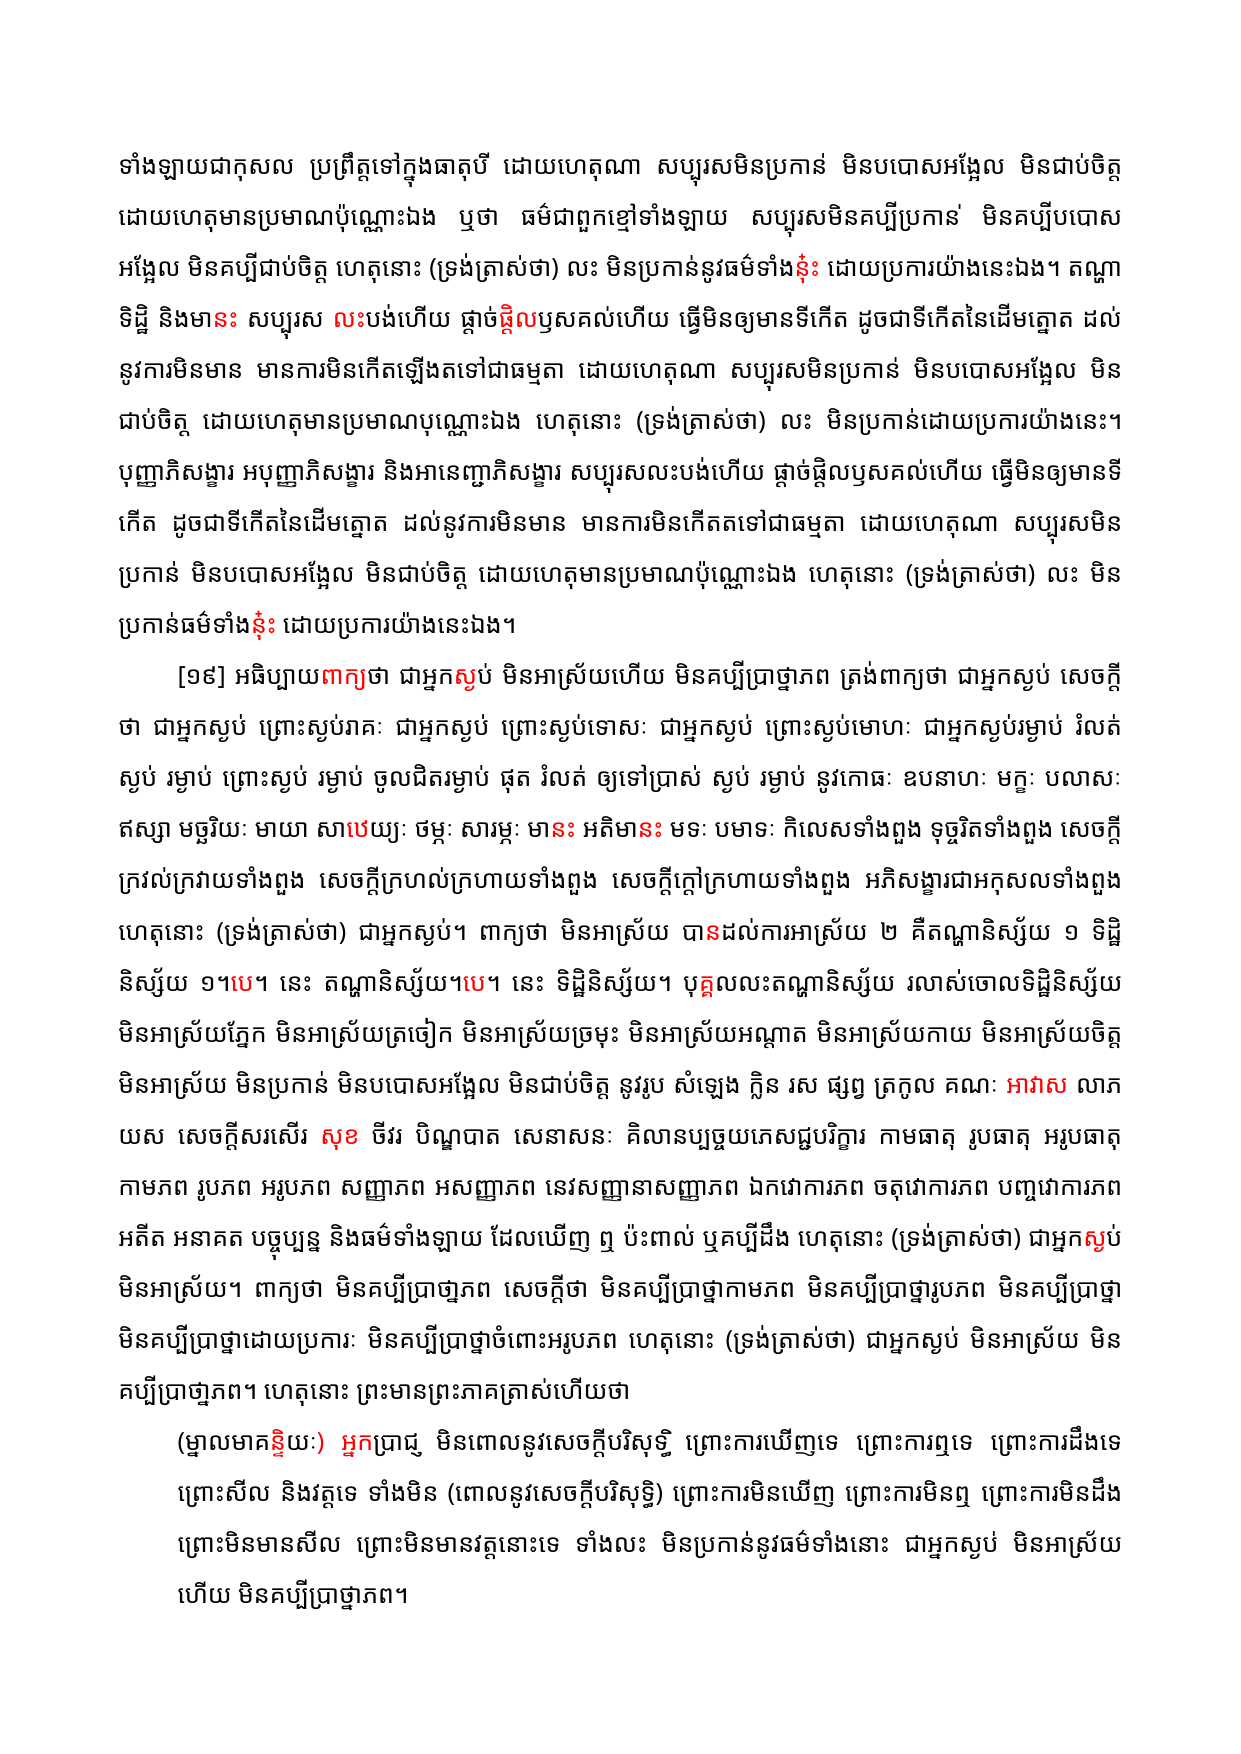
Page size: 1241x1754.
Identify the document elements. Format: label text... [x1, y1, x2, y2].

text [១៩] អធិប្បាយពាក្យថា ជាអ្នកស្ងប់ មិនអាស្រ័យ​ហើយ មិនគប្បី​ប្រាថ្នាភព ត្រង់​ពាក្យថា ជាអ្នកស្ងប់ សេចក្តីថា ជាអ្នកស្ងប់ ព្រោះ​ស្ងប់រាគៈ ជាអ្នកស្ងប់ ព្រោះស្ងប់​ទោសៈ ជាអ្នក​ស្ងប់ ព្រោះស្ងប់​មោហៈ ជាអ្នកស្ងប់រម្ងាប់ រំលត់ ស្ងប់ រម្ងាប់ ព្រោះស្ងប់ រម្ងាប់ ចូលជិត​រម្ងាប់​ ផុត រំលត់ ឲ្យទៅប្រាស់ ស្ងប់ រម្ងាប់ នូវកោធៈ ឧបនាហៈ មក្ខៈ បលាសៈ ឥស្សា មច្ឆរិយៈ មាយា សាឋេយ្យៈ ថម្ភៈ សារម្ភៈ មានះ អតិមានះ មទៈ បមាទៈ កិលេស​ទាំងពួង ទុច្ចរិត​ទាំងពួង សេចក្តី​ក្រវល់ក្រវាយ​ទាំងពួង សេចក្តី​ក្រហល់​ក្រហាយ​ទាំងពួង សេចក្តី​ក្តៅ​ក្រហាយ​ទាំងពួង អភិសង្ខារ​ជាអកុសល​ទាំងពួង ហេតុនោះ (ទ្រង់​ត្រាស់ថា) ជាអ្នកស្ងប់។ ពាក្យថា មិនអាស្រ័យ បានដល់​ការអាស្រ័យ ២ គឺ​តណ្ហានិស្ស័យ ១ ទិដ្ឋិនិស្ស័យ ១។បេ។ នេះ តណ្ហានិស្ស័យ។បេ។ នេះ ទិដ្ឋិនិស្ស័យ។ បុគ្គលលះ​តណ្ហានិស្ស័យ រលាស់​ចោល​ទិដ្ឋិនិស្ស័យ មិនអាស្រ័យ​ភ្នែក មិនអាស្រ័យ​ត្រចៀក មិនអាស្រ័យ​ច្រមុះ មិនអាស្រ័យ​អណ្តាត មិន​អាស្រ័យ​កាយ មិន​អាស្រ័យ​ចិត្ត មិន​អាស្រ័យ មិនប្រកាន់ មិនបបោស​អង្អែល មិន​ជាប់ចិត្ត នូវរូប សំឡេង ក្លិន រស ផ្សព្វ ត្រកូល គណៈ អាវាស លាភ យស សេចក្តី​សរសើរ សុខ ចីវរ បិណ្ឌបាត សេនាសនៈ គិលានប្បច្ចយភេសជ្ជបរិក្ខារ កាមធាតុ រូបធាតុ អរូបធាតុ កាមភព រូបភព អរូបភព សញ្ញាភព អសញ្ញាភព នេវសញ្ញានាសញ្ញាភព​ ឯកវោការភព ចតុវោការភព បញ្ចវោការភព អតីត អនាគត បច្ចុប្បន្ន និងធម៌​ទាំងឡាយ ដែលឃើញ ឮ ប៉ះពាល់ ឬគប្បីដឹង ហេតុនោះ (ទ្រង់​ត្រាស់ថា) ជាអ្នកស្ងប់ មិនអាស្រ័យ។ ពាក្យថា មិនគប្បី​ប្រាថា្នភព សេចក្តីថា មិនគប្បី​ប្រាថ្នា​កាមភព មិនគប្បី​ប្រាថ្នា​រូបភព មិន​គប្បី​ប្រាថ្នា មិនគប្បី​ប្រាថ្នា​ដោយប្រការៈ មិនគប្បី​ប្រាថ្នា​ចំពោះ​អរូបភព ហេតុនោះ (ទ្រង់​ត្រាស់ថា) ជាអ្នក​ស្ងប់ មិនអាស្រ័យ មិនគប្បី​ប្រាថា្នភព។ ហេតុនោះ ព្រះមានព្រះភាគ​ត្រាស់​ហើយថា [118, 658, 1122, 1407]
text (ម្នាលមាគន្ទិយៈ) អ្នកប្រាជ្ញ មិនពោលនូវសេចក្តី​បរិសុទ្ធិ ព្រោះការ​ឃើញទេ ព្រោះការ​ឮទេ ព្រោះការ​ដឹងទេ ព្រោះសីល និងវត្តទេ ទាំងមិន (ពោលនូវ​សេចក្តី​បរិសុទ្ធិ) ព្រោះ​ការ​​មិនឃើញ ព្រោះការ​មិនឮ ព្រោះការ​មិនដឹង ព្រោះមិនមាន​សីល ព្រោះ​មិនមាន​វត្ត​នោះទេ ទាំងលះ មិនប្រកាន់​នូវធម៌​ទាំងនោះ ជាអ្នក​ស្ងប់ មិនអាស្រ័យ​ហើយ មិនគប្បី​ប្រាថ្នាភព។ [177, 1424, 1122, 1611]
text [១៨] ពាក្យថា លះ មិនប្រកាន់ធម៌ទាំងនុ៎ះ អធិប្បាយថា ការលះបង់ ដោយការ​គាស់រំលើង​នូវធម៌​ជាពួកខ្មៅ​ដោយធម៌​ទាំងនុ៎ះ ត្រូវតែ​ប្រាថ្នា។ ការមិន​មានចំណង់​ក្នុងធម៌​ទាំងឡាយ​ជាកុសល ប្រព្រឹត្ត​ទៅក្នុង​ធាតុបី គប្បី​ប្រាថ្នា។ ធម៌ទាំងឡាយ​ជាពួកខ្មៅ​ដែលលះ​បង់ហើយ ដោយ​ការលះបង់ ដោយការ​គាស់រំលើង​ឫសគល់​ហើយ ធ្វើមិនឲ្យ​មានទីកើត ដូចជា​ទីកើត​នៃដើមត្នោត ដល់នូវ​ការមិនមាន មានការ​មិនកើត​ឡើង​តទៅជាធម្មតា ទាំង​មិនមាន​ចំណង់ក្នុងធម៌​ទាំងឡាយ​ជាកុសល ប្រព្រឹត្ត​ទៅក្នុង​ធាតុបី ដោយ​ហេតុណា សប្បុរស​​មិនប្រកាន់ មិនបបោស​អង្អែល មិនជាប់​ចិត្ត ដោយ​ហេតុមាន​ប្រមាណ​ប៉ុណ្ណោះ​ឯង ឬថា ធម៌ជាពួកខ្មៅ​ទាំងឡាយ សប្បុរស​មិនគប្បី​ប្រកាន់ មិនគប្បី​បបោស​អង្អែល មិនគប្បី​ជាប់ចិត្ត ហេតុនោះ (ទ្រង់​ត្រាស់ថា) លះ មិនប្រកាន់​នូវធម៌​ទាំងនុ៎ះ ដោយប្រការ​យ៉ាងនេះ​ឯង។ តណ្ហា ទិដ្ឋិ និងមានះ សប្បុរស លះបង់ហើយ ផ្តាច់ផ្តិល​ឫសគល់​ហើយ ធ្វើមិន​ឲ្យមាន​ទីកើត ដូចជា​ទីកើតនៃ​ដើមត្នោត ដល់នូវ​ការមិនមាន មានការ​មិន​កើតឡើង​តទៅជា​ធម្មតា ដោយហេតុ​ណា សប្បុរស​មិនប្រកាន់ មិនបបោស​អង្អែល មិនជាប់​ចិត្ត ដោយ​ហេតុមាន​ប្រមាណ​បុណ្ណោះឯង ហេតុនោះ (ទ្រង់​ត្រាស់ថា) លះ មិនប្រកាន់​ដោយប្រការ​យ៉ាងនេះ។ បុញ្ញាភិសង្ខារ អបុញ្ញាភិសង្ខារ និង​អានេញ្ជាភិសង្ខារ សប្បុរស​លះបង់​ហើយ ផ្តាច់ផ្តិល​ឫសគល់​ហើយ ធ្វើមិនឲ្យ​មានទីកើត ដូចជា​ទីកើត​នៃដើមត្នោត ដល់នូវ​ការមិនមាន មានការ​មិនកើត​តទៅជា​ធម្មតា ដោយ​ហេតុណា សប្បុរស​មិនប្រកាន់ មិនបបោស​អង្អែល មិន​ជាប់​ចិត្ត ដោយហេតុ​មានប្រមាណ​ប៉ុណ្ណោះឯង ហេតុនោះ (ទ្រង់​ត្រាស់ថា) លះ មិនប្រកាន់​ធម៌ទាំង​នុ៎ះ ដោយប្រការ​យ៉ាងនេះ​ឯង។ [118, 148, 1122, 641]
